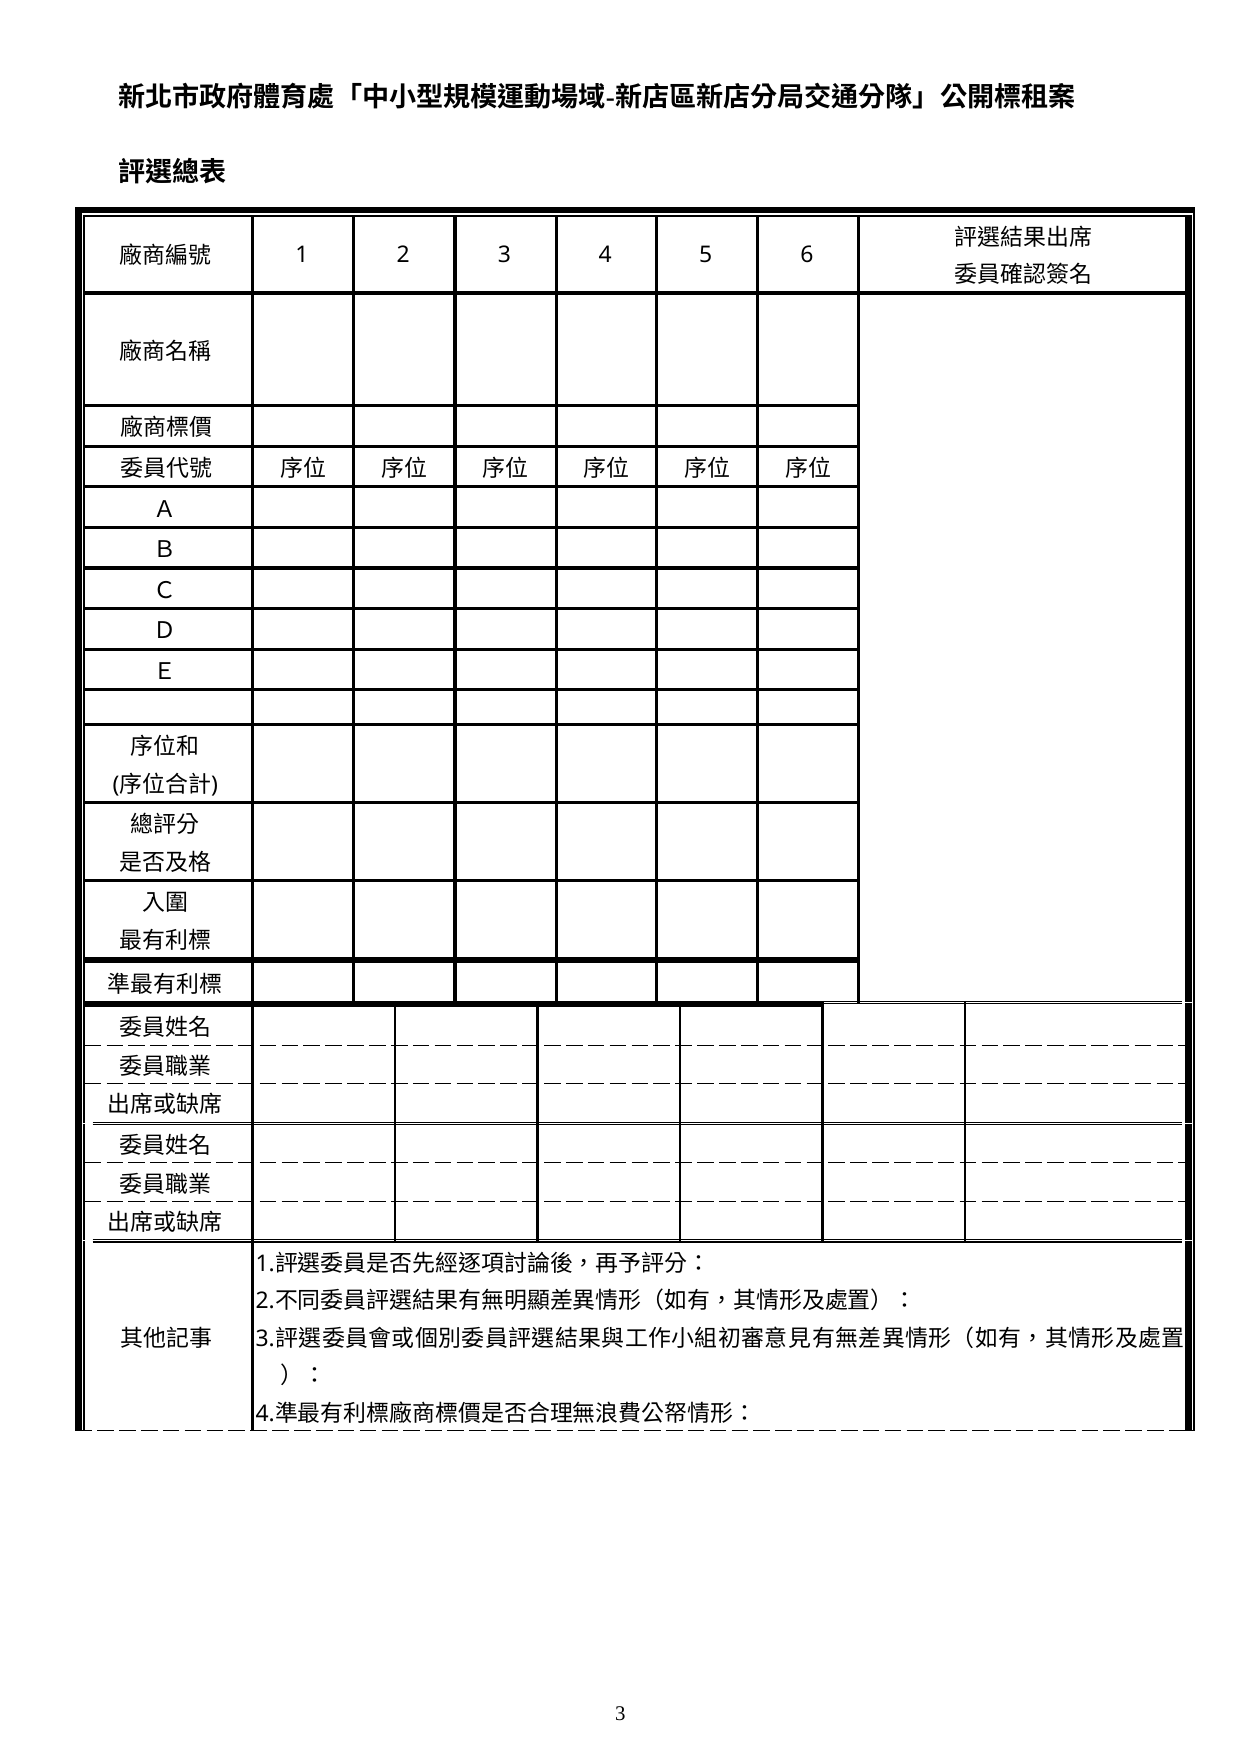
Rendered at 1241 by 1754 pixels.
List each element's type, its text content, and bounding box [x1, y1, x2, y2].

table_cell [759, 804, 857, 879]
table_cell [254, 726, 352, 801]
table_cell [396, 1007, 536, 1044]
table_cell Ａ [85, 488, 251, 526]
table_cell 委員代號 [85, 448, 251, 485]
table_cell [355, 529, 453, 566]
table_cell 序位 [254, 448, 352, 485]
table_cell [457, 610, 555, 648]
table_header 4 [558, 217, 655, 291]
table_cell [966, 1201, 1185, 1239]
table_cell [457, 804, 555, 879]
table_cell 總評分 是否及格 [85, 804, 251, 879]
table_cell [457, 407, 555, 444]
text 評選總表 [118, 132, 1122, 207]
table_cell [759, 882, 857, 957]
table_cell [457, 570, 555, 607]
table_cell [355, 726, 453, 801]
table_cell [824, 1125, 964, 1162]
table_header 5 [658, 217, 756, 291]
table_cell [966, 1045, 1185, 1083]
table_cell [658, 295, 756, 404]
table_cell 序位 [558, 448, 655, 485]
table_cell [396, 1201, 536, 1239]
table_cell [539, 1007, 679, 1044]
table_cell [254, 1083, 394, 1122]
table_cell [355, 610, 453, 648]
table_cell 序位 [355, 448, 453, 485]
table_cell [558, 963, 655, 1001]
table_cell [254, 1045, 394, 1083]
table_cell Ｃ [85, 570, 251, 607]
table_cell 廠商標價 [85, 407, 251, 444]
table_cell [966, 1122, 1190, 1162]
table_header 1 [254, 217, 352, 291]
table_cell 委員職業 [85, 1045, 251, 1083]
table_cell [254, 488, 352, 526]
table_cell [457, 529, 555, 566]
table_cell Ｂ [85, 529, 251, 566]
table_cell [539, 1201, 679, 1239]
table_header 3 [457, 217, 555, 291]
table_cell [254, 1162, 394, 1201]
table_cell [355, 570, 453, 607]
table_cell Ｄ [85, 610, 251, 648]
table_cell [558, 488, 655, 526]
table_cell [355, 295, 453, 404]
table_cell [759, 691, 857, 723]
table_cell [558, 407, 655, 444]
table_cell [681, 1201, 821, 1239]
table_cell [457, 691, 555, 723]
table_cell [558, 610, 655, 648]
table_cell [254, 610, 352, 648]
table_cell [254, 882, 352, 957]
table_cell 其他記事 [82, 1239, 251, 1430]
table_cell [558, 804, 655, 879]
table_cell [254, 651, 352, 688]
table_cell [759, 488, 857, 526]
table_header 6 [759, 217, 857, 291]
table_cell [396, 1162, 536, 1201]
table_cell [558, 651, 655, 688]
table_cell [457, 726, 555, 801]
table_cell 出席或缺席 [85, 1201, 251, 1239]
table_cell [658, 804, 756, 879]
table_cell [658, 529, 756, 566]
table_cell 1.評選委員是否先經逐項討論後，再予評分： 2.不同委員評選結果有無明顯差異情形（如有，其情形及處置）： 3.評選委員會或個別委員評選結果與工作小組初審意見有無差異情形（如有，其情形及處置）： 4.準最有利標廠商標價是否合理無浪費公帑情形： [254, 1239, 1190, 1430]
table_cell [824, 1045, 964, 1083]
table_cell Ｅ [85, 651, 251, 688]
table_cell [254, 295, 352, 404]
table_cell [254, 1007, 394, 1044]
table_cell [254, 1125, 394, 1162]
table_cell [85, 691, 251, 723]
table_cell 出席或缺席 [85, 1083, 251, 1122]
table_cell [759, 407, 857, 444]
table_cell [254, 570, 352, 607]
table_cell [759, 570, 857, 607]
table_cell [396, 1083, 536, 1122]
table_cell [457, 651, 555, 688]
table_header 廠商編號 [85, 217, 251, 291]
table_cell 委員職業 [85, 1162, 251, 1201]
table_cell [558, 691, 655, 723]
table_cell 入圍 最有利標 [85, 882, 251, 957]
table_cell [681, 1083, 821, 1122]
table_cell [658, 407, 756, 444]
table_cell 序位 [759, 448, 857, 485]
table_cell [759, 963, 857, 1001]
table_cell [558, 570, 655, 607]
table_cell [759, 610, 857, 648]
table_header 2 [355, 217, 453, 291]
table_cell [355, 407, 453, 444]
table_cell [759, 529, 857, 566]
table_cell [355, 963, 453, 1001]
table_cell [254, 804, 352, 879]
table_cell [658, 570, 756, 607]
table_header 評選結果出席 委員確認簽名 [860, 217, 1185, 291]
table_cell [254, 691, 352, 723]
table_cell [558, 295, 655, 404]
table_cell [254, 407, 352, 444]
table_cell [658, 651, 756, 688]
table_cell [457, 882, 555, 957]
table_cell [824, 1004, 964, 1044]
table_cell 序位 [457, 448, 555, 485]
table_cell [355, 804, 453, 879]
table_cell [966, 1162, 1185, 1201]
table_cell [966, 1083, 1185, 1122]
table_cell [539, 1083, 679, 1122]
table_cell [966, 1001, 1190, 1044]
table_cell [558, 726, 655, 801]
table_cell 委員姓名 [85, 1122, 251, 1162]
table_cell [539, 1162, 679, 1201]
table_cell [457, 295, 555, 404]
table_cell 委員姓名 [85, 1007, 251, 1044]
text 新北市政府體育處「中小型規模運動場域-新店區新店分局交通分隊」公開標租案 [118, 57, 1122, 132]
table_cell [539, 1045, 679, 1083]
table_cell [860, 295, 1185, 1001]
table_cell [681, 1162, 821, 1201]
table_cell [457, 963, 555, 1001]
table_cell 廠商名稱 [85, 295, 251, 404]
table_cell [396, 1125, 536, 1162]
table_cell [558, 882, 655, 957]
table_cell [254, 963, 352, 1001]
table_cell [658, 691, 756, 723]
table_cell [254, 1201, 394, 1239]
table_cell 序位和 (序位合計) [85, 726, 251, 801]
table_cell [681, 1045, 821, 1083]
table_cell [759, 651, 857, 688]
table_cell [658, 488, 756, 526]
table_cell [558, 529, 655, 566]
table_cell [681, 1125, 821, 1162]
table_cell 序位 [658, 448, 756, 485]
table_cell [759, 726, 857, 801]
table_cell [254, 529, 352, 566]
table_cell [658, 963, 756, 1001]
table_cell [824, 1162, 964, 1201]
table_cell [824, 1201, 964, 1239]
table_cell [681, 1007, 821, 1044]
table_cell [355, 691, 453, 723]
table_cell [759, 295, 857, 404]
table_cell [824, 1083, 964, 1122]
table_cell [658, 610, 756, 648]
table_cell [396, 1045, 536, 1083]
table_cell [457, 488, 555, 526]
table_cell [658, 726, 756, 801]
table_cell [355, 882, 453, 957]
table_cell [355, 488, 453, 526]
table_cell [355, 651, 453, 688]
table_cell [539, 1125, 679, 1162]
table_cell [658, 882, 756, 957]
table_cell 準最有利標 [85, 963, 251, 1001]
